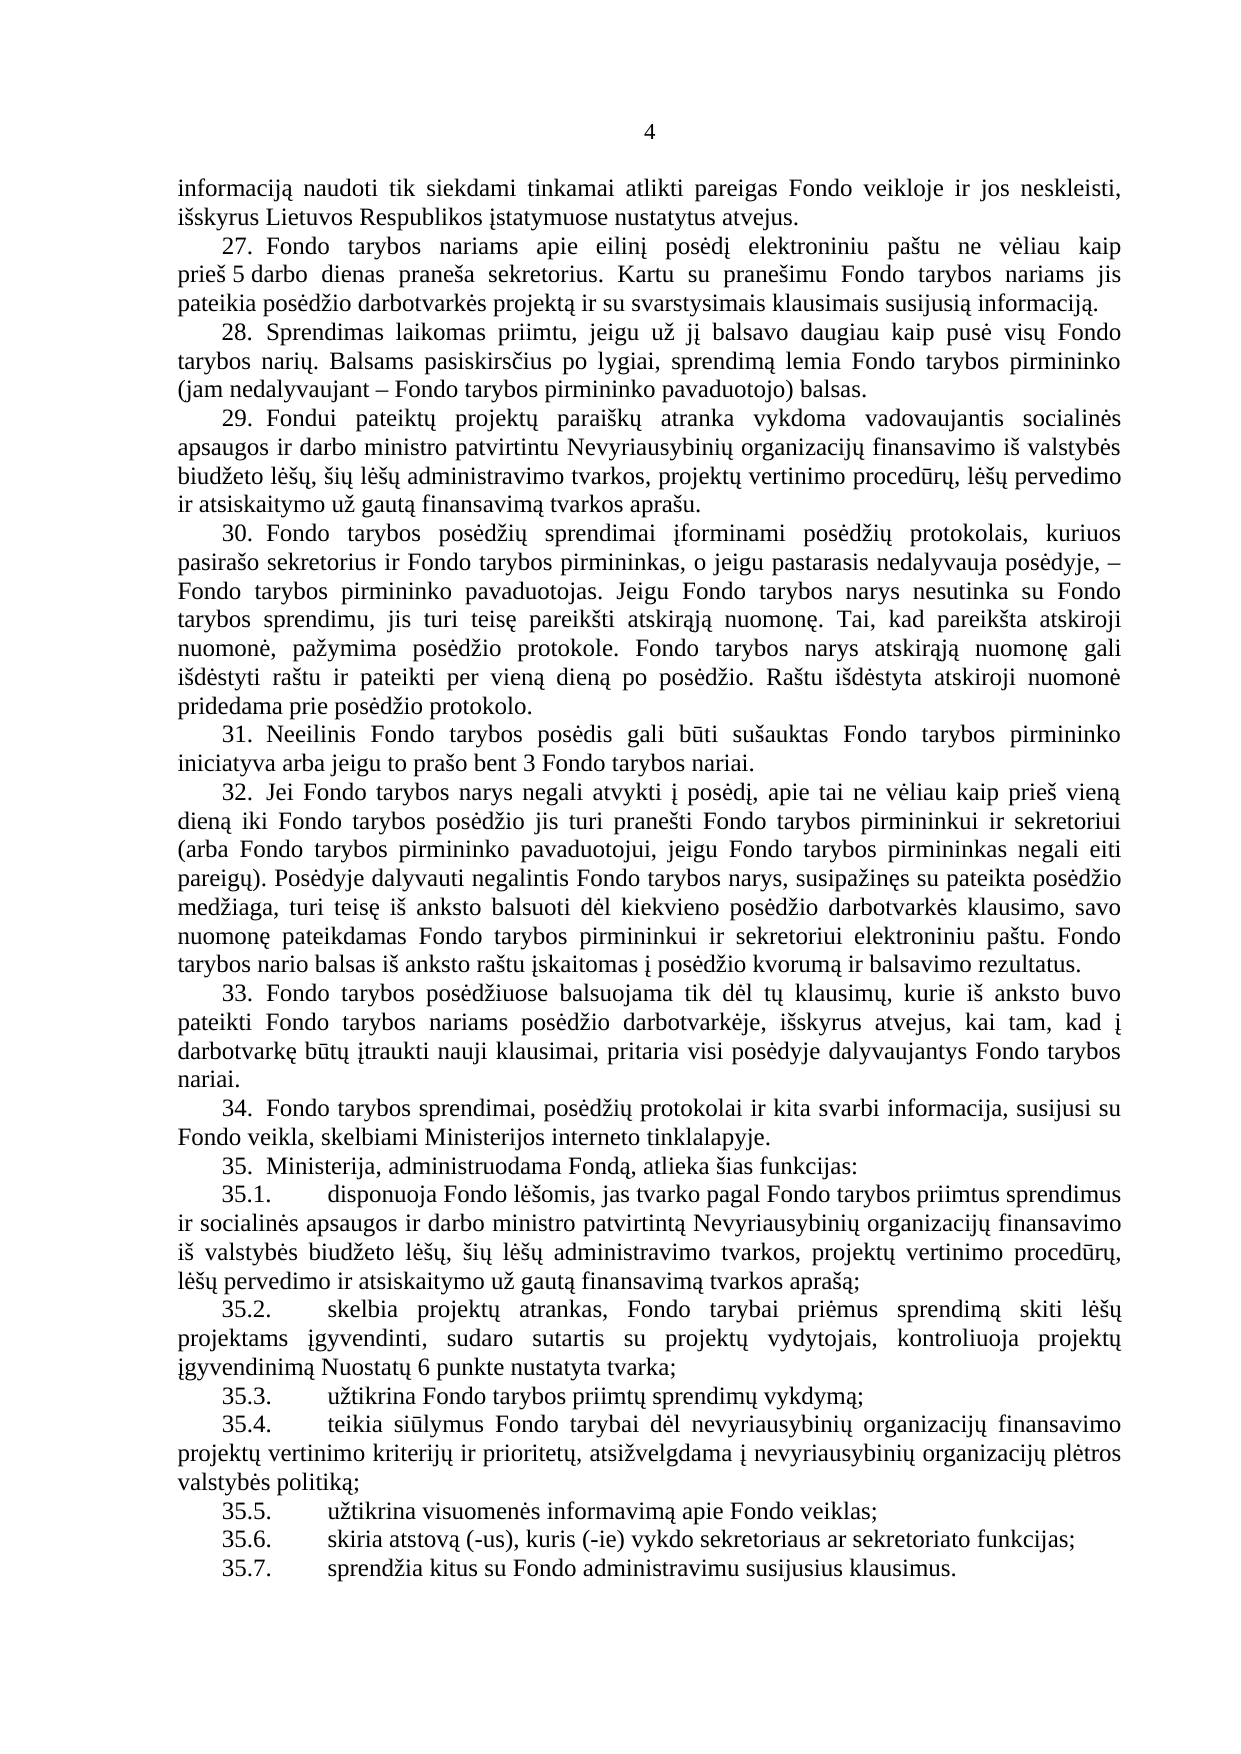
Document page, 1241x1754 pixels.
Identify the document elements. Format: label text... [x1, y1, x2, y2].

text informaciją naudoti tik siekdami tinkamai atlikti pareigas Fondo veikloje ir jos neskleisti, išskyrus Lietuvos Respublikos įstatymuose nustatytus atvejus. [177, 173, 1122, 231]
text 31. Neeilinis Fondo tarybos posėdis gali būti sušauktas Fondo tarybos pirmininko iniciatyva arba jeigu to prašo bent 3 Fondo tarybos nariai. [177, 719, 1122, 777]
text 27. Fondo tarybos nariams apie eilinį posėdį elektroniniu paštu ne vėliau kaip prieš 5 darbo dienas praneša sekretorius. Kartu su pranešimu Fondo tarybos nariams jis pateikia posėdžio darbotvarkės projektą ir su svarstysimais klausimais susijusią informaciją. [177, 231, 1122, 317]
text 34. Fondo tarybos sprendimai, posėdžių protokolai ir kita svarbi informacija, susijusi su Fondo veikla, skelbiami Ministerijos interneto tinklalapyje. [177, 1093, 1122, 1151]
text 32. Jei Fondo tarybos narys negali atvykti į posėdį, apie tai ne vėliau kaip prieš vieną dieną iki Fondo tarybos posėdžio jis turi pranešti Fondo tarybos pirmininkui ir sekretoriui (arba Fondo tarybos pirmininko pavaduotojui, jeigu Fondo tarybos pirmininkas negali eiti pareigų). Posėdyje dalyvauti negalintis Fondo tarybos narys, susipažinęs su pateikta posėdžio medžiaga, turi teisę iš anksto balsuoti dėl kiekvieno posėdžio darbotvarkės klausimo, savo nuomonę pateikdamas Fondo tarybos pirmininkui ir sekretoriui elektroniniu paštu. Fondo tarybos nario balsas iš anksto raštu įskaitomas į posėdžio kvorumą ir balsavimo rezultatus. [177, 777, 1122, 978]
text 35.4. teikia siūlymus Fondo tarybai dėl nevyriausybinių organizacijų finansavimo projektų vertinimo kriterijų ir prioritetų, atsižvelgdama į nevyriausybinių organizacijų plėtros valstybės politiką; [177, 1409, 1122, 1496]
text 35. Ministerija, administruodama Fondą, atlieka šias funkcijas: [177, 1151, 1122, 1179]
text 28. Sprendimas laikomas priimtu, jeigu už jį balsavo daugiau kaip pusė visų Fondo tarybos narių. Balsams pasiskirsčius po lygiai, sprendimą lemia Fondo tarybos pirmininko (jam nedalyvaujant – Fondo tarybos pirmininko pavaduotojo) balsas. [177, 317, 1122, 403]
text 35.1. disponuoja Fondo lėšomis, jas tvarko pagal Fondo tarybos priimtus sprendimus ir socialinės apsaugos ir darbo ministro patvirtintą Nevyriausybinių organizacijų finansavimo iš valstybės biudžeto lėšų, šių lėšų administravimo tvarkos, projektų vertinimo procedūrų, lėšų pervedimo ir atsiskaitymo už gautą finansavimą tvarkos aprašą; [177, 1179, 1122, 1294]
text 35.2. skelbia projektų atrankas, Fondo tarybai priėmus sprendimą skiti lėšų projektams įgyvendinti, sudaro sutartis su projektų vydytojais, kontroliuoja projektų įgyvendinimą Nuostatų 6 punkte nustatyta tvarka; [177, 1294, 1122, 1381]
text 33. Fondo tarybos posėdžiuose balsuojama tik dėl tų klausimų, kurie iš anksto buvo pateikti Fondo tarybos nariams posėdžio darbotvarkėje, išskyrus atvejus, kai tam, kad į darbotvarkę būtų įtraukti nauji klausimai, pritaria visi posėdyje dalyvaujantys Fondo tarybos nariai. [177, 978, 1122, 1093]
text 35.5. užtikrina visuomenės informavimą apie Fondo veiklas; [177, 1496, 1122, 1524]
text 30. Fondo tarybos posėdžių sprendimai įforminami posėdžių protokolais, kuriuos pasirašo sekretorius ir Fondo tarybos pirmininkas, o jeigu pastarasis nedalyvauja posėdyje, – Fondo tarybos pirmininko pavaduotojas. Jeigu Fondo tarybos narys nesutinka su Fondo tarybos sprendimu, jis turi teisę pareikšti atskirąją nuomonę. Tai, kad pareikšta atskiroji nuomonė, pažymima posėdžio protokole. Fondo tarybos narys atskirąją nuomonę gali išdėstyti raštu ir pateikti per vieną dieną po posėdžio. Raštu išdėstyta atskiroji nuomonė pridedama prie posėdžio protokolo. [177, 518, 1122, 719]
text 35.3. užtikrina Fondo tarybos priimtų sprendimų vykdymą; [177, 1381, 1122, 1409]
text 35.6. skiria atstovą (-us), kuris (-ie) vykdo sekretoriaus ar sekretoriato funkcijas; [177, 1524, 1122, 1553]
text 29. Fondui pateiktų projektų paraiškų atranka vykdoma vadovaujantis socialinės apsaugos ir darbo ministro patvirtintu Nevyriausybinių organizacijų finansavimo iš valstybės biudžeto lėšų, šių lėšų administravimo tvarkos, projektų vertinimo procedūrų, lėšų pervedimo ir atsiskaitymo už gautą finansavimą tvarkos aprašu. [177, 403, 1122, 518]
text 35.7. sprendžia kitus su Fondo administravimu susijusius klausimus. [177, 1553, 1122, 1582]
